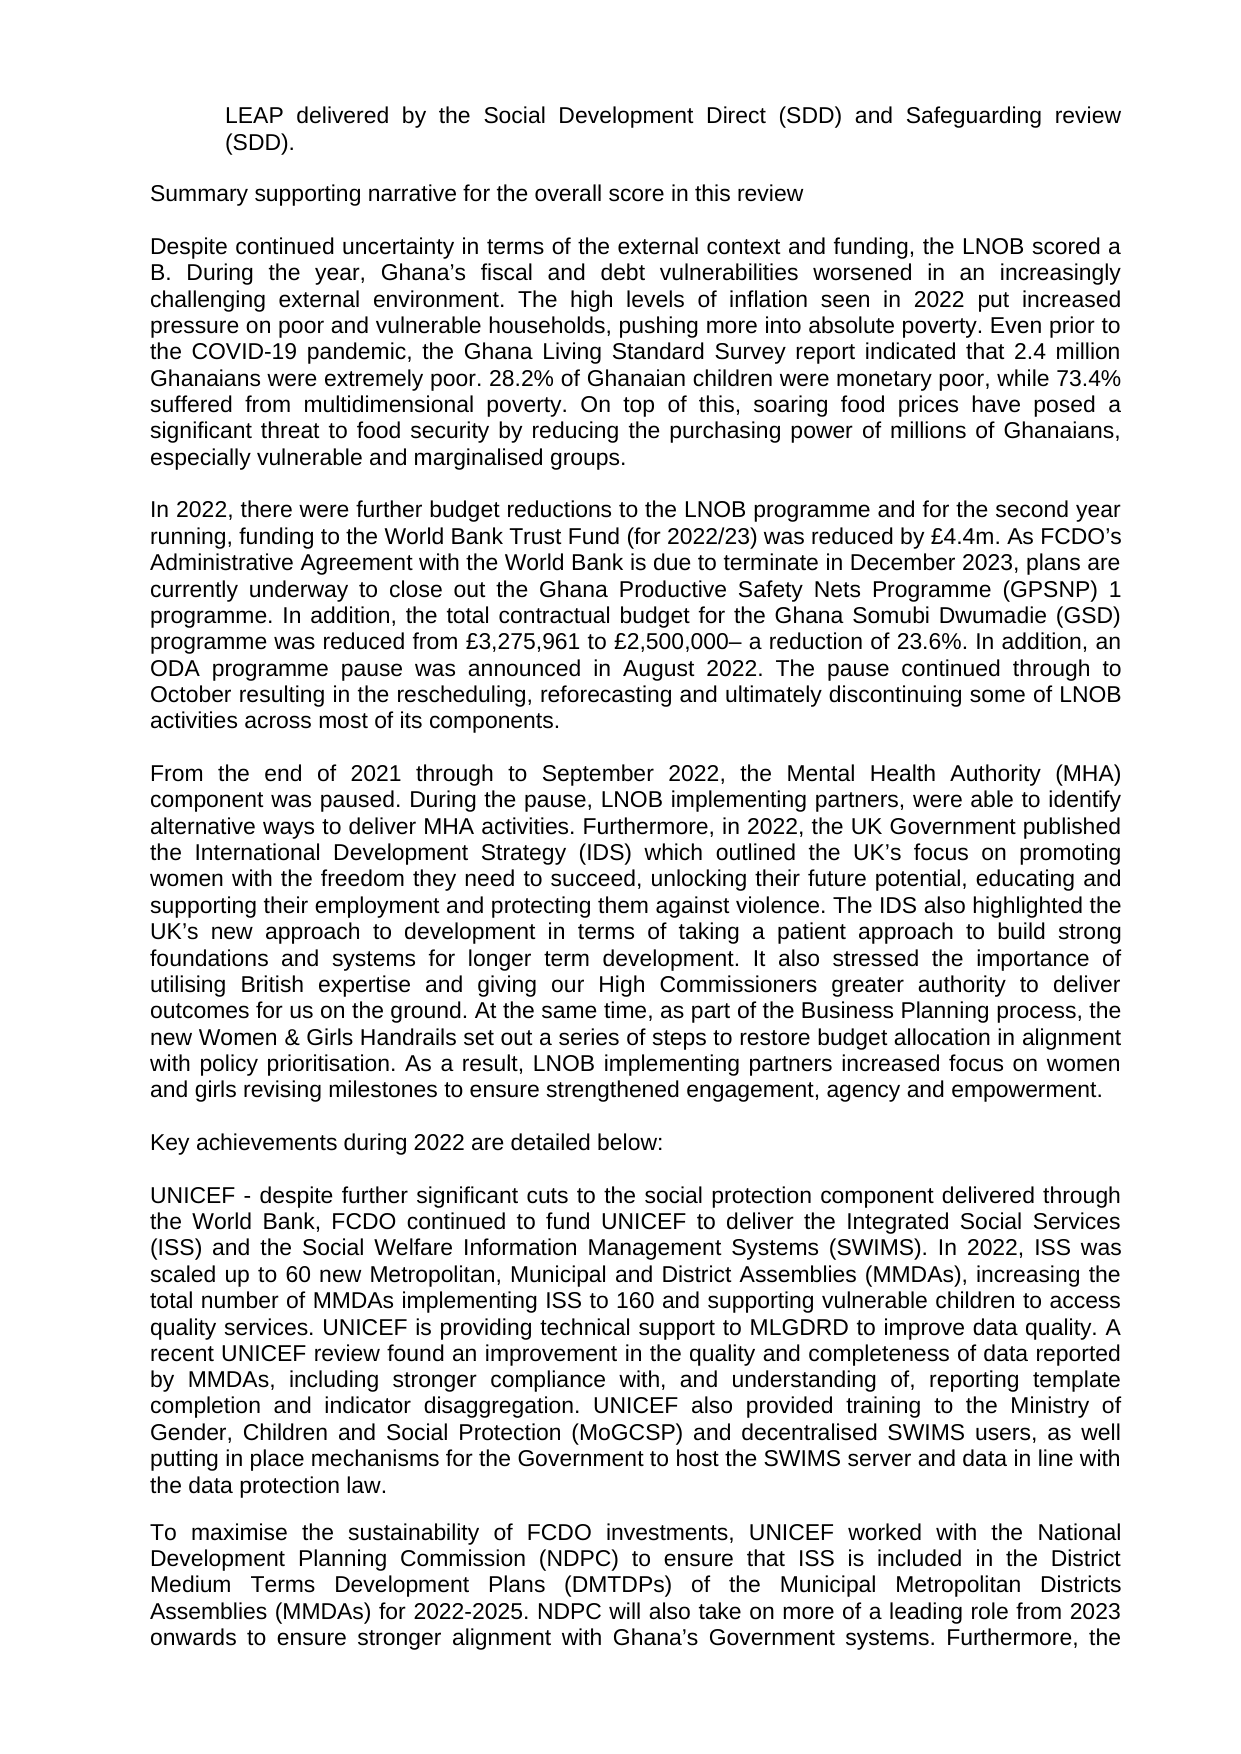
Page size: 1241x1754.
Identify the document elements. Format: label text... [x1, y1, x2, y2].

text To maximise the sustainability of FCDO investments, UNICEF worked with the National Development Planning Commission (NDPC) to ensure that ISS is included in the District Medium Terms Development Plans (DMTDPs) of the Municipal Metropolitan Districts Assemblies (MMDAs) for 2022-2025. NDPC will also take on more of a leading role from 2023 onwards to ensure stronger alignment with Ghana’s Government systems. Furthermore, the [150, 1519, 1122, 1650]
text UNICEF - despite further significant cuts to the social protection component delivered through the World Bank, FCDO continued to fund UNICEF to deliver the Integrated Social Services (ISS) and the Social Welfare Information Management Systems (SWIMS). In 2022, ISS was scaled up to 60 new Metropolitan, Municipal and District Assemblies (MMDAs), increasing the total number of MMDAs implementing ISS to 160 and supporting vulnerable children to access quality services. UNICEF is providing technical support to MLGDRD to improve data quality. A recent UNICEF review found an improvement in the quality and completeness of data reported by MMDAs, including stronger compliance with, and understanding of, reporting template completion and indicator disaggregation. UNICEF also provided training to the Ministry of Gender, Children and Social Protection (MoGCSP) and decentralised SWIMS users, as well putting in place mechanisms for the Government to host the SWIMS server and data in line with the data protection law. [150, 1182, 1122, 1498]
text Key achievements during 2022 are detailed below: [150, 1129, 1122, 1155]
text Summary supporting narrative for the overall score in this review [150, 180, 1122, 207]
list LEAP delivered by the Social Development Direct (SDD) and Safeguarding review (SDD). [187, 102, 1122, 155]
text From the end of 2021 through to September 2022, the Mental Health Authority (MHA) component was paused. During the pause, LNOB implementing partners, were able to identify alternative ways to deliver MHA activities. Furthermore, in 2022, the UK Government published the International Development Strategy (IDS) which outlined the UK’s focus on promoting women with the freedom they need to succeed, unlocking their future potential, educating and supporting their employment and protecting them against violence. The IDS also highlighted the UK’s new approach to development in terms of taking a patient approach to build strong foundations and systems for longer term development. It also stressed the importance of utilising British expertise and giving our High Commissioners greater authority to deliver outcomes for us on the ground. At the same time, as part of the Business Planning process, the new Women & Girls Handrails set out a series of steps to restore budget allocation in alignment with policy prioritisation. As a result, LNOB implementing partners increased focus on women and girls revising milestones to ensure strengthened engagement, agency and empowerment. [150, 760, 1122, 1103]
text Despite continued uncertainty in terms of the external context and funding, the LNOB scored a B. During the year, Ghana’s fiscal and debt vulnerabilities worsened in an increasingly challenging external environment. The high levels of inflation seen in 2022 put increased pressure on poor and vulnerable households, pushing more into absolute poverty. Even prior to the COVID-19 pandemic, the Ghana Living Standard Survey report indicated that 2.4 million Ghanaians were extremely poor. 28.2% of Ghanaian children were monetary poor, while 73.4% suffered from multidimensional poverty. On top of this, soaring food prices have posed a significant threat to food security by reducing the purchasing power of millions of Ghanaians, especially vulnerable and marginalised groups. [150, 233, 1122, 470]
text In 2022, there were further budget reductions to the LNOB programme and for the second year running, funding to the World Bank Trust Fund (for 2022/23) was reduced by £4.4m. As FCDO’s Administrative Agreement with the World Bank is due to terminate in December 2023, plans are currently underway to close out the Ghana Productive Safety Nets Programme (GPSNP) 1 programme. In addition, the total contractual budget for the Ghana Somubi Dwumadie (GSD) programme was reduced from £3,275,961 to £2,500,000– a reduction of 23.6%. In addition, an ODA programme pause was announced in August 2022. The pause continued through to October resulting in the rescheduling, reforecasting and ultimately discontinuing some of LNOB activities across most of its components. [150, 496, 1122, 734]
